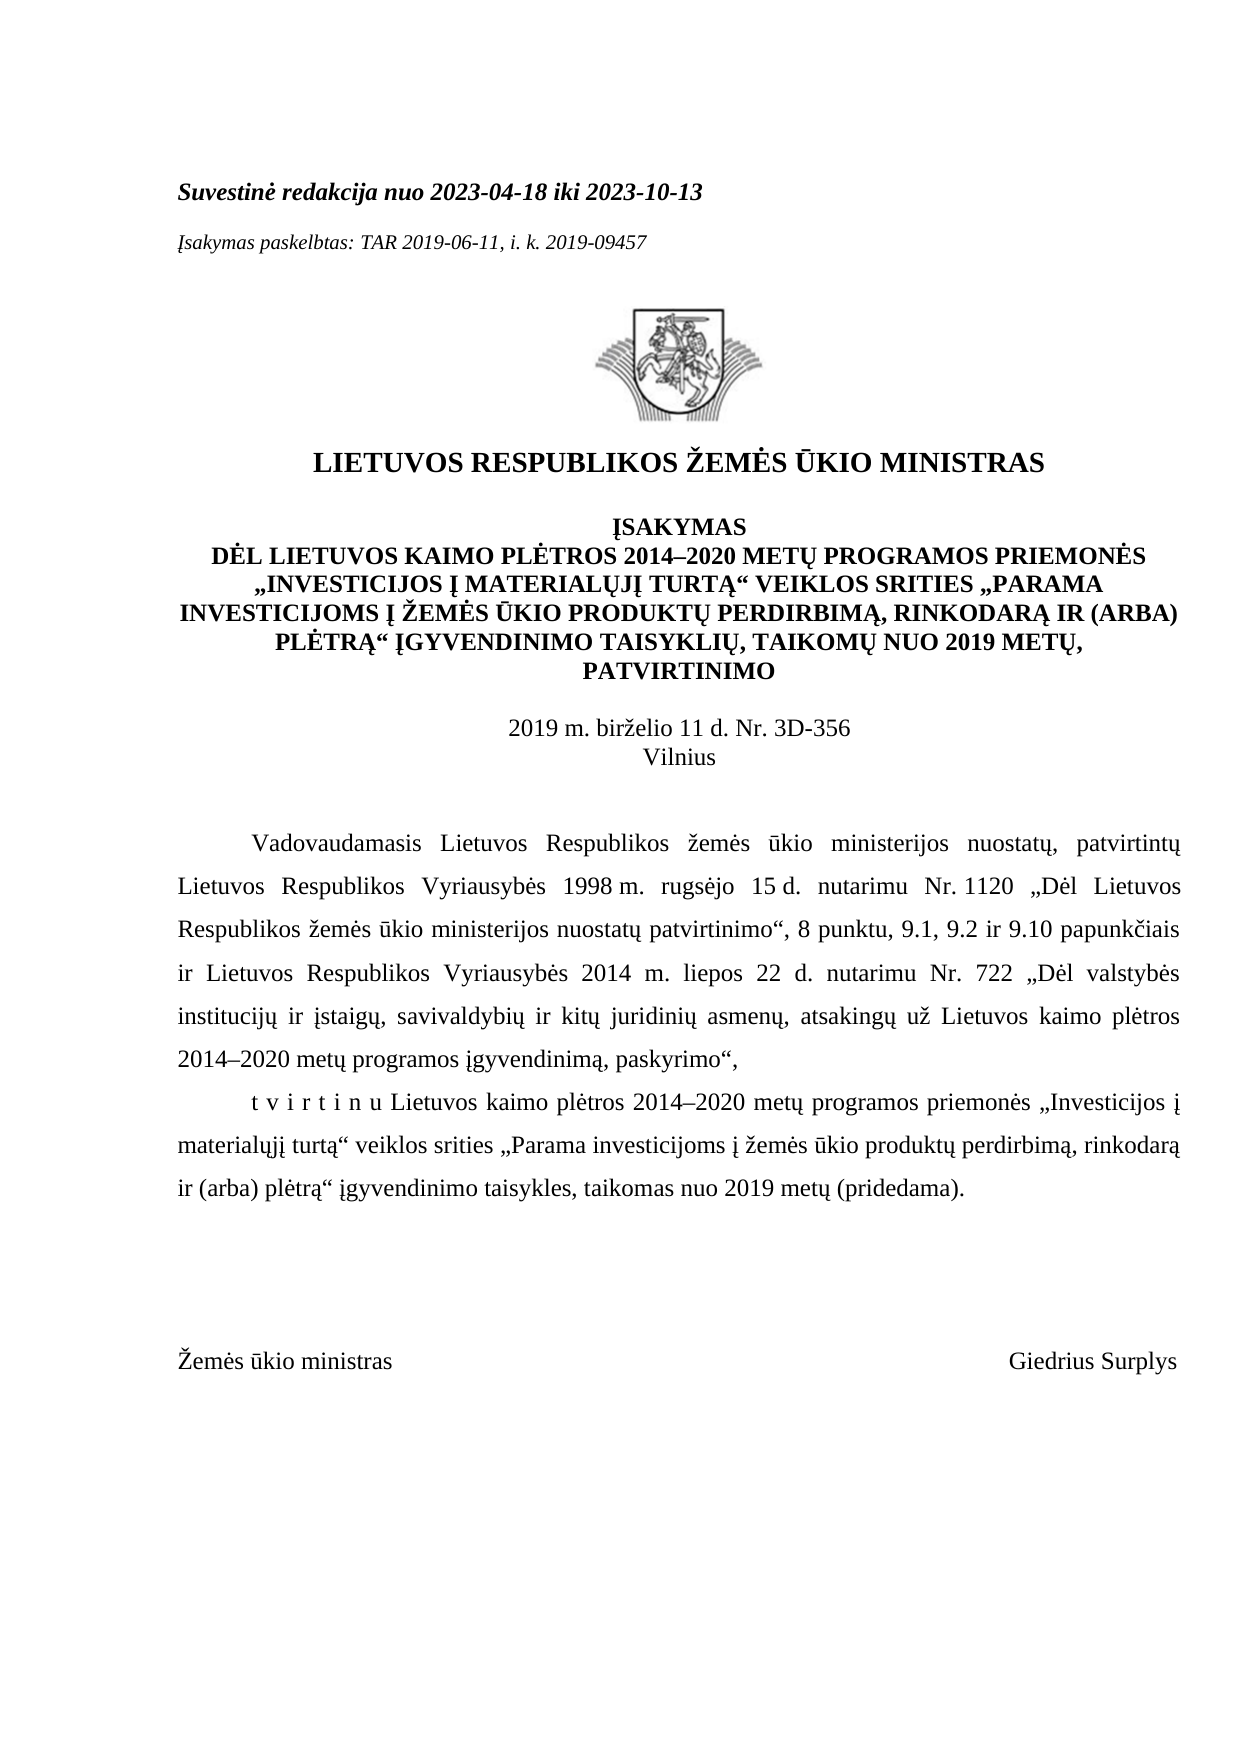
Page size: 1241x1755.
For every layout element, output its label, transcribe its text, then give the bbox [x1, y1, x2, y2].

text Vilnius [177, 742, 1181, 771]
text 2019 m. birželio 11 d. Nr. 3D-356 [177, 713, 1181, 742]
text ĮSAKYMAS [177, 512, 1181, 541]
text Žemės ūkio ministras Giedrius Surplys [177, 1346, 1181, 1374]
text t v i r t i n u Lietuvos kaimo plėtros 2014–2020 metų programos priemonės „Investicijos į materialųjį turtą“ veiklos srities „Parama investicijoms į žemės ūkio produktų perdirbimą, rinkodarą ir (arba) plėtrą“ įgyvendinimo taisykles, taikomas nuo 2019 metų (pridedama). [177, 1087, 1181, 1202]
text Vadovaudamasis Lietuvos Respublikos žemės ūkio ministerijos nuostatų, patvirtintų Lietuvos Respublikos Vyriausybės 1998 m. rugsėjo 15 d. nutarimu Nr. 1120 „Dėl Lietuvos Respublikos žemės ūkio ministerijos nuostatų patvirtinimo“, 8 punktu, 9.1, 9.2 ir 9.10 papunkčiais ir Lietuvos Respublikos Vyriausybės 2014 m. liepos 22 d. nutarimu Nr. 722 „Dėl valstybės institucijų ir įstaigų, savivaldybių ir kitų juridinių asmenų, atsakingų už Lietuvos kaimo plėtros 2014–2020 metų programos įgyvendinimą, paskyrimo“, [177, 828, 1181, 1073]
text Suvestinė redakcija nuo 2023-04-18 iki 2023-10-13 [177, 177, 1181, 206]
text LIETUVOS RESPUBLIKOS ŽEMĖS ŪKIO MINISTRAS [177, 445, 1181, 478]
text Įsakymas paskelbtas: TAR 2019-06-11, i. k. 2019-09457 [177, 230, 1181, 254]
text DĖL LIETUVOS KAIMO PLĖTROS 2014–2020 METŲ PROGRAMOS PRIEMONĖS „INVESTICIJOS Į MATERIALŲJĮ TURTĄ“ VEIKLOS SRITIES „PARAMA INVESTICIJOMS Į ŽEMĖS ŪKIO PRODUKTŲ PERDIRBIMĄ, RINKODARĄ IR (ARBA) PLĖTRĄ“ ĮGYVENDINIMO TAISYKLIŲ, TAIKOMŲ NUO 2019 METŲ, PATVIRTINIMO [177, 541, 1181, 684]
